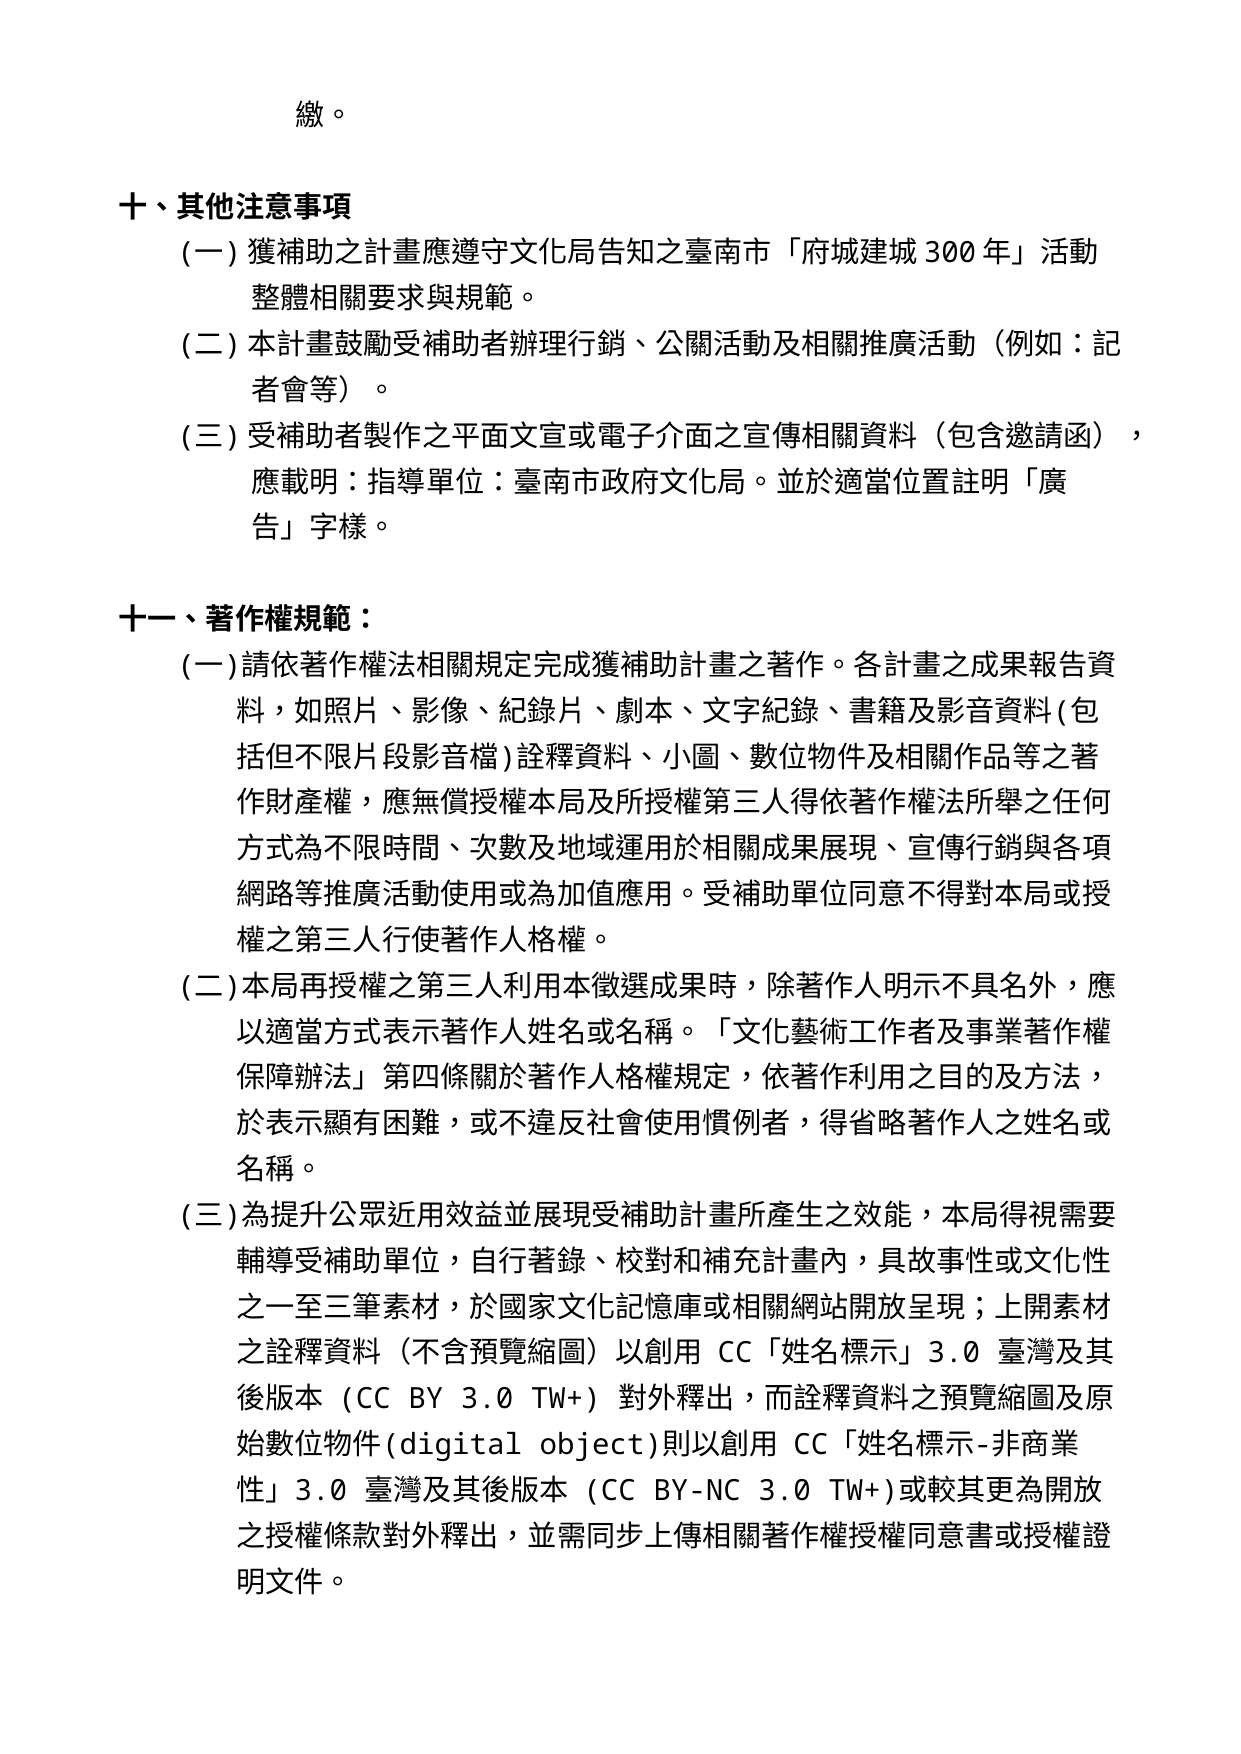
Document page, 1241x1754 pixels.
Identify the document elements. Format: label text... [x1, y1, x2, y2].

text (二)本局再授權之第三人利用本徵選成果時，除著作人明示不具名外，應以適當方式表示著作人姓名或名稱。「文化藝術工作者及事業著作權保障辦法」第四條關於著作人格權規定，依著作利用之目的及方法，於表示顯有困難，或不違反社會使用慣例者，得省略著作人之姓名或名稱。 [177, 959, 1122, 1189]
text 十、其他注意事項 [118, 180, 1122, 226]
text 繳。 [251, 89, 1122, 134]
text (三)為提升公眾近用效益並展現受補助計畫所產生之效能，本局得視需要輔導受補助單位，自行著錄、校對和補充計畫內，具故事性或文化性之一至三筆素材，於國家文化記憶庫或相關網站開放呈現；上開素材之詮釋資料（不含預覽縮圖）以創用 CC「姓名標示」3.0 臺灣及其後版本 (CC BY 3.0 TW+) 對外釋出，而詮釋資料之預覽縮圖及原始數位物件(digital object)則以創用 CC「姓名標示-非商業性」3.0 臺灣及其後版本 (CC BY-NC 3.0 TW+)或較其更為開放之授權條款對外釋出，並需同步上傳相關著作權授權同意書或授權證明文件。 [177, 1189, 1122, 1601]
text (二) 本計畫鼓勵受補助者辦理行銷、公關活動及相關推廣活動（例如：記者會等）。 [177, 318, 1122, 409]
text (三) 受補助者製作之平面文宣或電子介面之宣傳相關資料（包含邀請函），應載明：指導單位：臺南市政府文化局。並於適當位置註明「廣告」字樣。 [177, 409, 1122, 593]
text 十一、著作權規範： [118, 593, 1122, 639]
text (一) 獲補助之計畫應遵守文化局告知之臺南市「府城建城300年」活動整體相關要求與規範。 [177, 226, 1122, 318]
text (一)請依著作權法相關規定完成獲補助計畫之著作。各計畫之成果報告資料，如照片、影像、紀錄片、劇本、文字紀錄、書籍及影音資料(包括但不限片段影音檔)詮釋資料、小圖、數位物件及相關作品等之著作財產權，應無償授權本局及所授權第三人得依著作權法所舉之任何方式為不限時間、次數及地域運用於相關成果展現、宣傳行銷與各項網路等推廣活動使用或為加值應用。受補助單位同意不得對本局或授權之第三人行使著作人格權。 [177, 639, 1122, 959]
